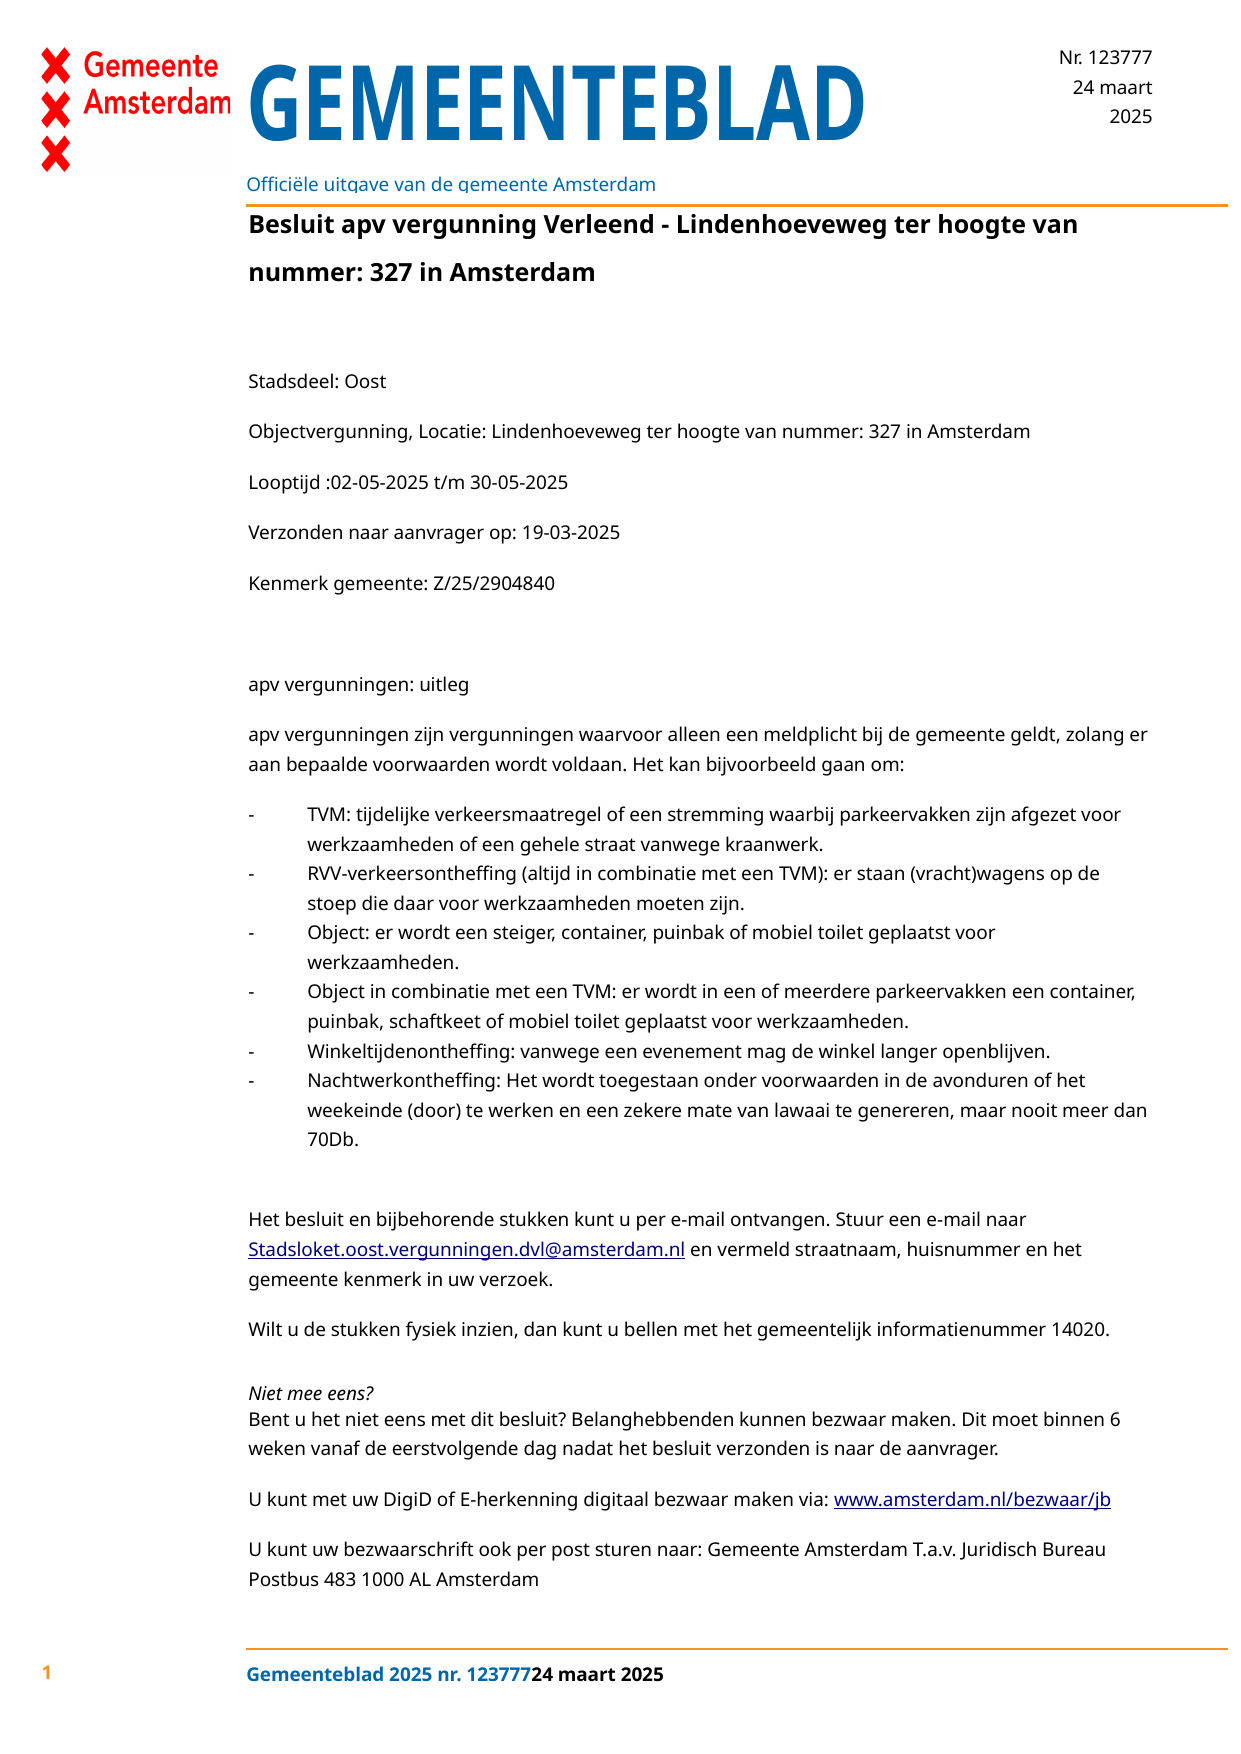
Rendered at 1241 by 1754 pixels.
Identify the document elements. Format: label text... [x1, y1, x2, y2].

text Looptijd :02-05-2025 t/m 30-05-2025 [248, 469, 1152, 495]
list TVM: tijdelijke verkeersmaatregel of een stremming waarbij parkeervakken zijn afgezet voor werkzaamheden of een gehele straat vanwege kraanwerk. [248, 801, 1152, 857]
text Besluit apv vergunning Verleend - Lindenhoeveweg ter hoogte van nummer: 327 in Amsterdam [248, 207, 1152, 288]
text Niet mee eens? [248, 1380, 1152, 1406]
text apv vergunningen: uitleg [248, 671, 1152, 697]
list RVV-verkeersontheffing (altijd in combinatie met een TVM): er staan (vracht)wagens op de stoep die daar voor werkzaamheden moeten zijn. [248, 860, 1152, 916]
text Bent u het niet eens met dit besluit? Belanghebbenden kunnen bezwaar maken. Dit moet binnen 6 weken vanaf de eerstvolgende dag nadat het besluit verzonden is naar de aanvrager. [248, 1406, 1152, 1461]
text Kenmerk gemeente: Z/25/2904840 [248, 570, 1152, 596]
list Winkeltijdenontheffing: vanwege een evenement mag de winkel langer openblijven. [248, 1038, 1152, 1064]
text Verzonden naar aanvrager op: 19-03-2025 [248, 519, 1152, 545]
text Objectvergunning, Locatie: Lindenhoeveweg ter hoogte van nummer: 327 in Amsterdam [248, 419, 1152, 444]
text U kunt met uw DigiD of E-herkenning digitaal bezwaar maken via: www.amsterdam.nl/bezwaar/jb [248, 1486, 1152, 1512]
text Het besluit en bijbehorende stukken kunt u per e-mail ontvangen. Stuur een e-mail naar Stadsloket.oost.vergunningen.dvl@amsterdam.nl en vermeld straatnaam, huisnummer en het gemeente kenmerk in uw verzoek. [248, 1207, 1152, 1292]
list Object in combinatie met een TVM: er wordt in een of meerdere parkeervakken een container, puinbak, schaftkeet of mobiel toilet geplaatst voor werkzaamheden. [248, 979, 1152, 1034]
list Object: er wordt een steiger, container, puinbak of mobiel toilet geplaatst voor werkzaamheden. [248, 919, 1152, 975]
text Wilt u de stukken fysiek inzien, dan kunt u bellen met het gemeentelijk informatienummer 14020. [248, 1316, 1152, 1342]
text U kunt uw bezwaarschrift ook per post sturen naar: Gemeente Amsterdam T.a.v. Juridisch Bureau Postbus 483 1000 AL Amsterdam [248, 1536, 1152, 1592]
list Nachtwerkontheffing: Het wordt toegestaan onder voorwaarden in de avonduren of het weekeinde (door) te werken en een zekere mate van lawaai te genereren, maar nooit meer dan 70Db. [248, 1067, 1152, 1152]
text Stadsdeel: Oost [248, 368, 1152, 394]
picture [41, 47, 231, 172]
text apv vergunningen zijn vergunningen waarvoor alleen een meldplicht bij de gemeente geldt, zolang er aan bepaalde voorwaarden wordt voldaan. Het kan bijvoorbeeld gaan om: [248, 721, 1152, 777]
